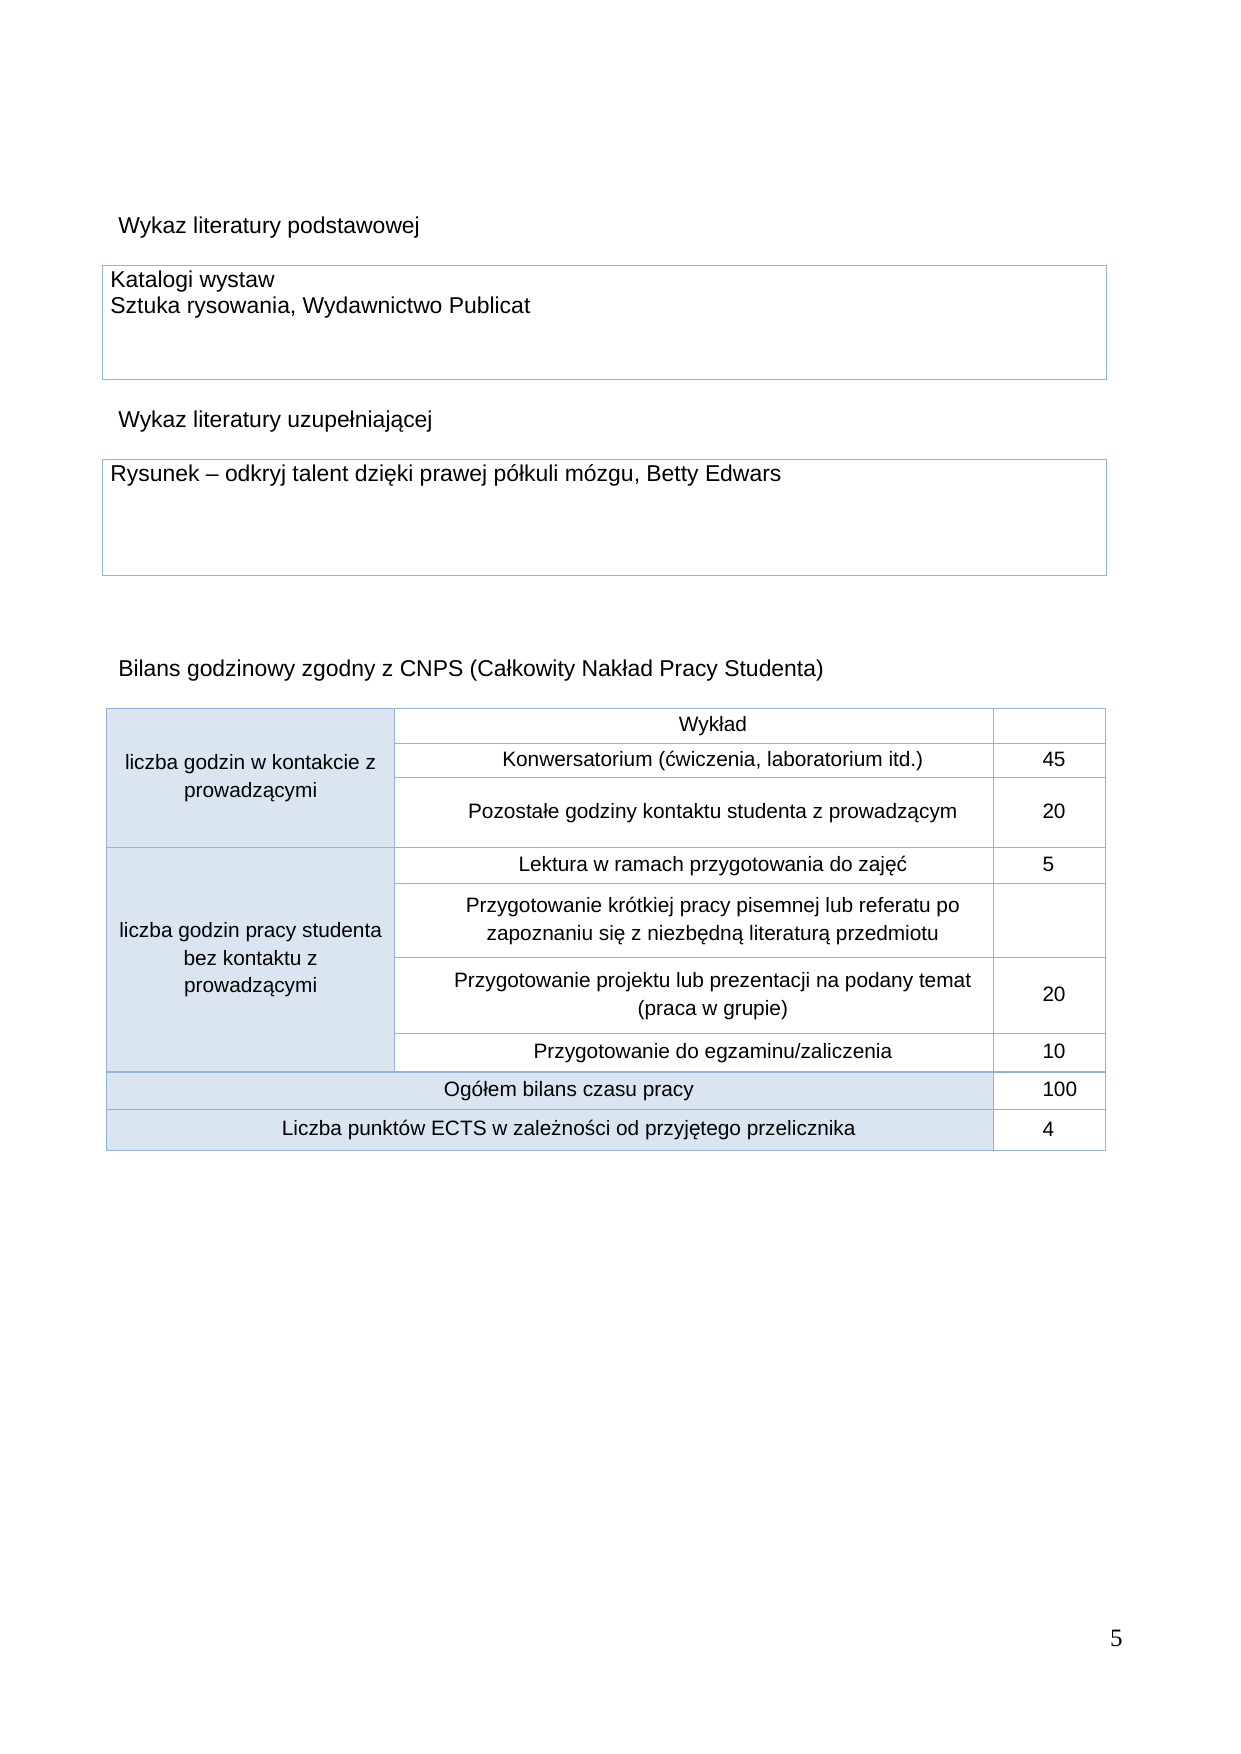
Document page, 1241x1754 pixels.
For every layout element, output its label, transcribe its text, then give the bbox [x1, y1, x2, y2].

table_cell 20 [994, 778, 1105, 847]
table_cell [994, 884, 1105, 957]
table_cell liczba godzin pracy studenta bez kontaktu z prowadzącymi [107, 848, 394, 1071]
text Wykaz literatury uzupełniającej [118, 406, 1122, 433]
table_header Wykład [395, 709, 993, 743]
table_cell Pozostałe godziny kontaktu studenta z prowadzącym [395, 778, 993, 847]
table_cell 5 [994, 848, 1105, 883]
table_cell Liczba punktów ECTS w zależności od przyjętego przelicznika [107, 1110, 993, 1150]
table_header liczba godzin w kontakcie z prowadzącymi [107, 709, 394, 847]
table_header Rysunek – odkryj talent dzięki prawej półkuli mózgu, Betty Edwars [103, 460, 1106, 575]
table_cell 4 [994, 1110, 1105, 1150]
table_cell Ogółem bilans czasu pracy [107, 1073, 993, 1109]
table_cell Lektura w ramach przygotowania do zajęć [395, 848, 993, 883]
table_cell Konwersatorium (ćwiczenia, laboratorium itd.) [395, 744, 993, 777]
table_cell Przygotowanie krótkiej pracy pisemnej lub referatu po zapoznaniu się z niezbędną literaturą przedmiotu [395, 884, 993, 957]
table_cell 45 [994, 744, 1105, 777]
table_cell Przygotowanie projektu lub prezentacji na podany temat (praca w grupie) [395, 958, 993, 1033]
table_cell 10 [994, 1034, 1105, 1071]
table_cell 100 [994, 1073, 1105, 1109]
table_header Katalogi wystaw Sztuka rysowania, Wydawnictwo Publicat [103, 266, 1106, 379]
table_cell 20 [994, 958, 1105, 1033]
text Bilans godzinowy zgodny z CNPS (Całkowity Nakład Pracy Studenta) [118, 655, 1122, 681]
text Wykaz literatury podstawowej [118, 212, 1122, 238]
table_cell Przygotowanie do egzaminu/zaliczenia [395, 1034, 993, 1071]
table_header [994, 709, 1105, 743]
